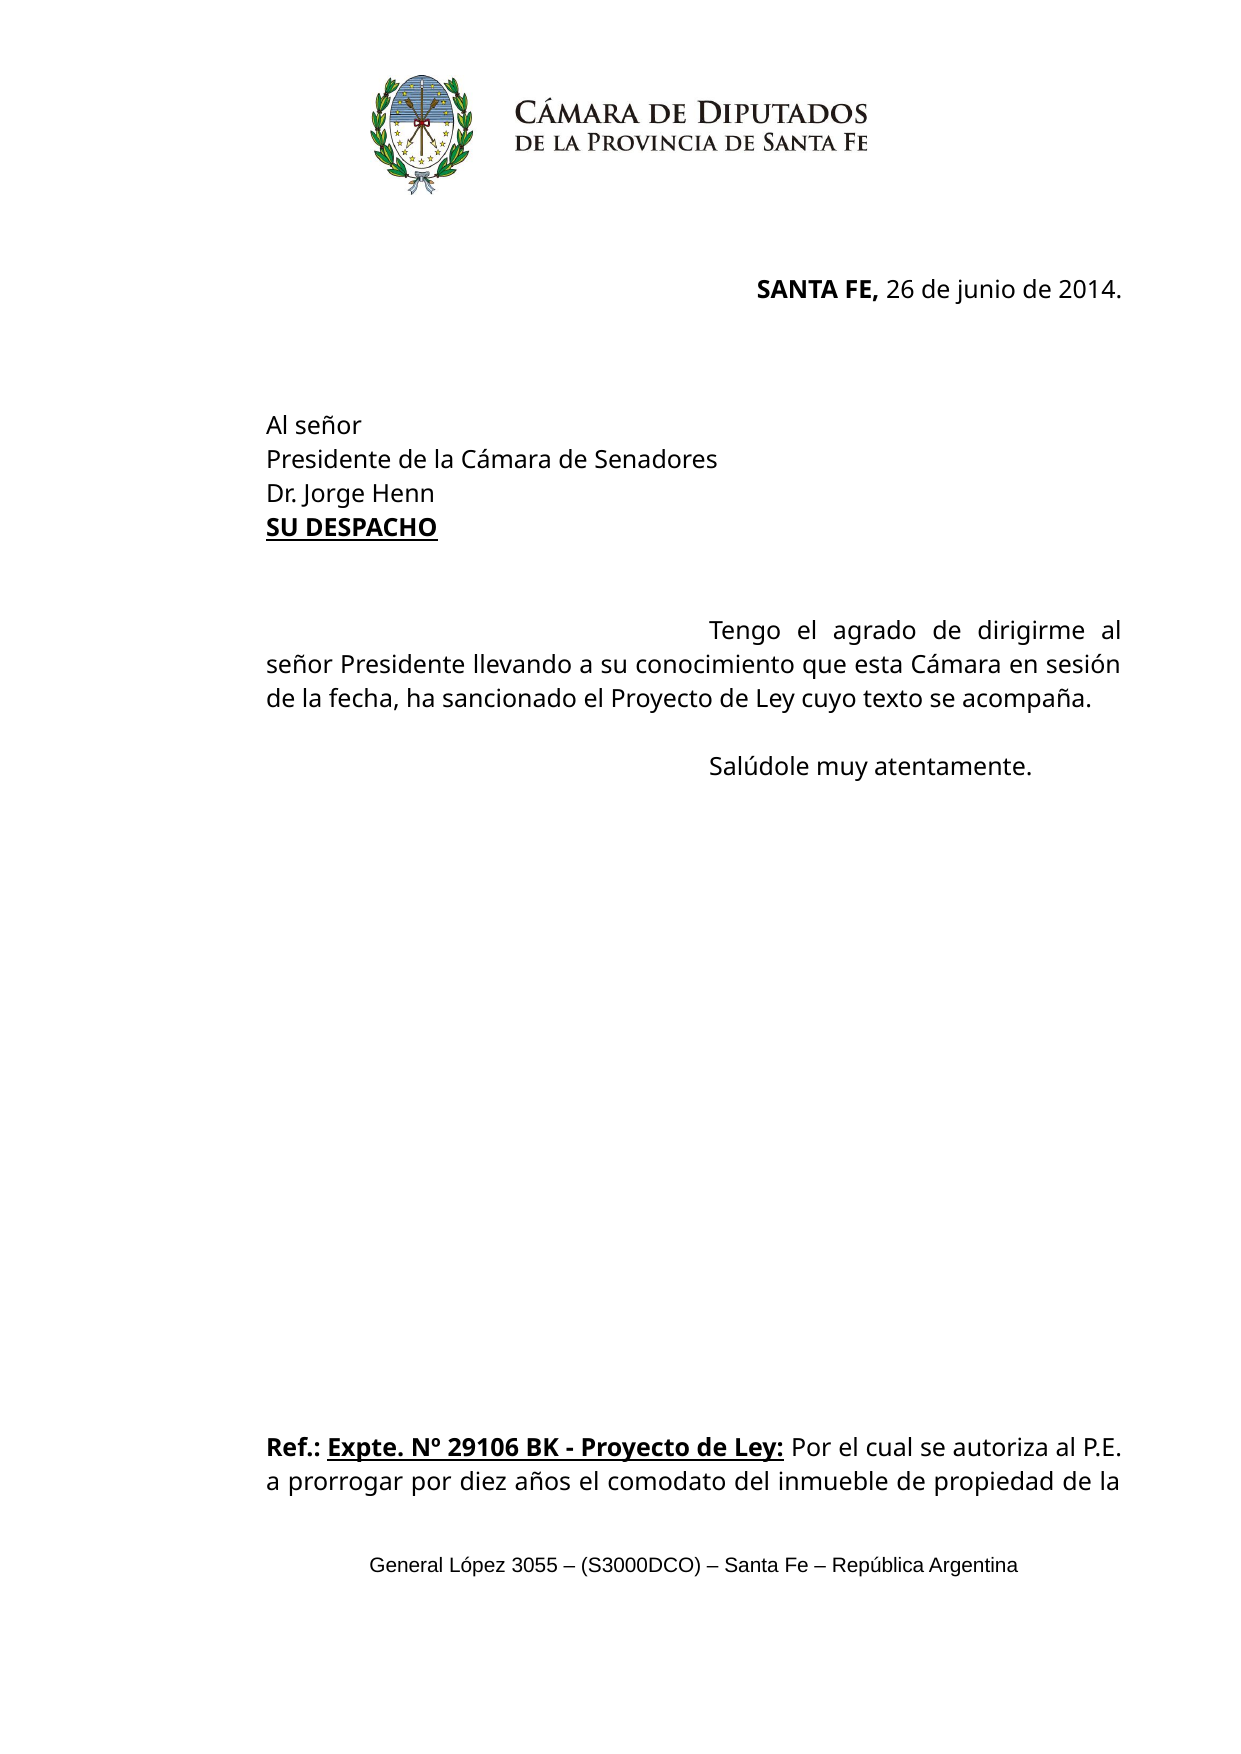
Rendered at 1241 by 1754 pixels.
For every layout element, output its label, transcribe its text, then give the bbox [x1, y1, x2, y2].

text Ref.: Expte. Nº 29106 BK - Proyecto de Ley: Por el cual se autoriza al P.E. a prorrogar por diez años el comodato del inmueble de propiedad de la [266, 1430, 1122, 1498]
text Salúdole muy atentamente. [266, 748, 1122, 783]
text Presidente de la Cámara de Senadores [266, 442, 1122, 476]
text Dr. Jorge Henn [266, 476, 1122, 510]
text SU DESPACHO [266, 510, 1122, 544]
text Al señor [266, 408, 1122, 442]
picture [370, 75, 868, 199]
text Tengo el agrado de dirigirme al señor Presidente llevando a su conocimiento que esta Cámara en sesión de la fecha, ha sancionado el Proyecto de Ley cuyo texto se acompaña. [266, 612, 1122, 714]
text SANTA FE, 26 de junio de 2014. [266, 272, 1122, 306]
